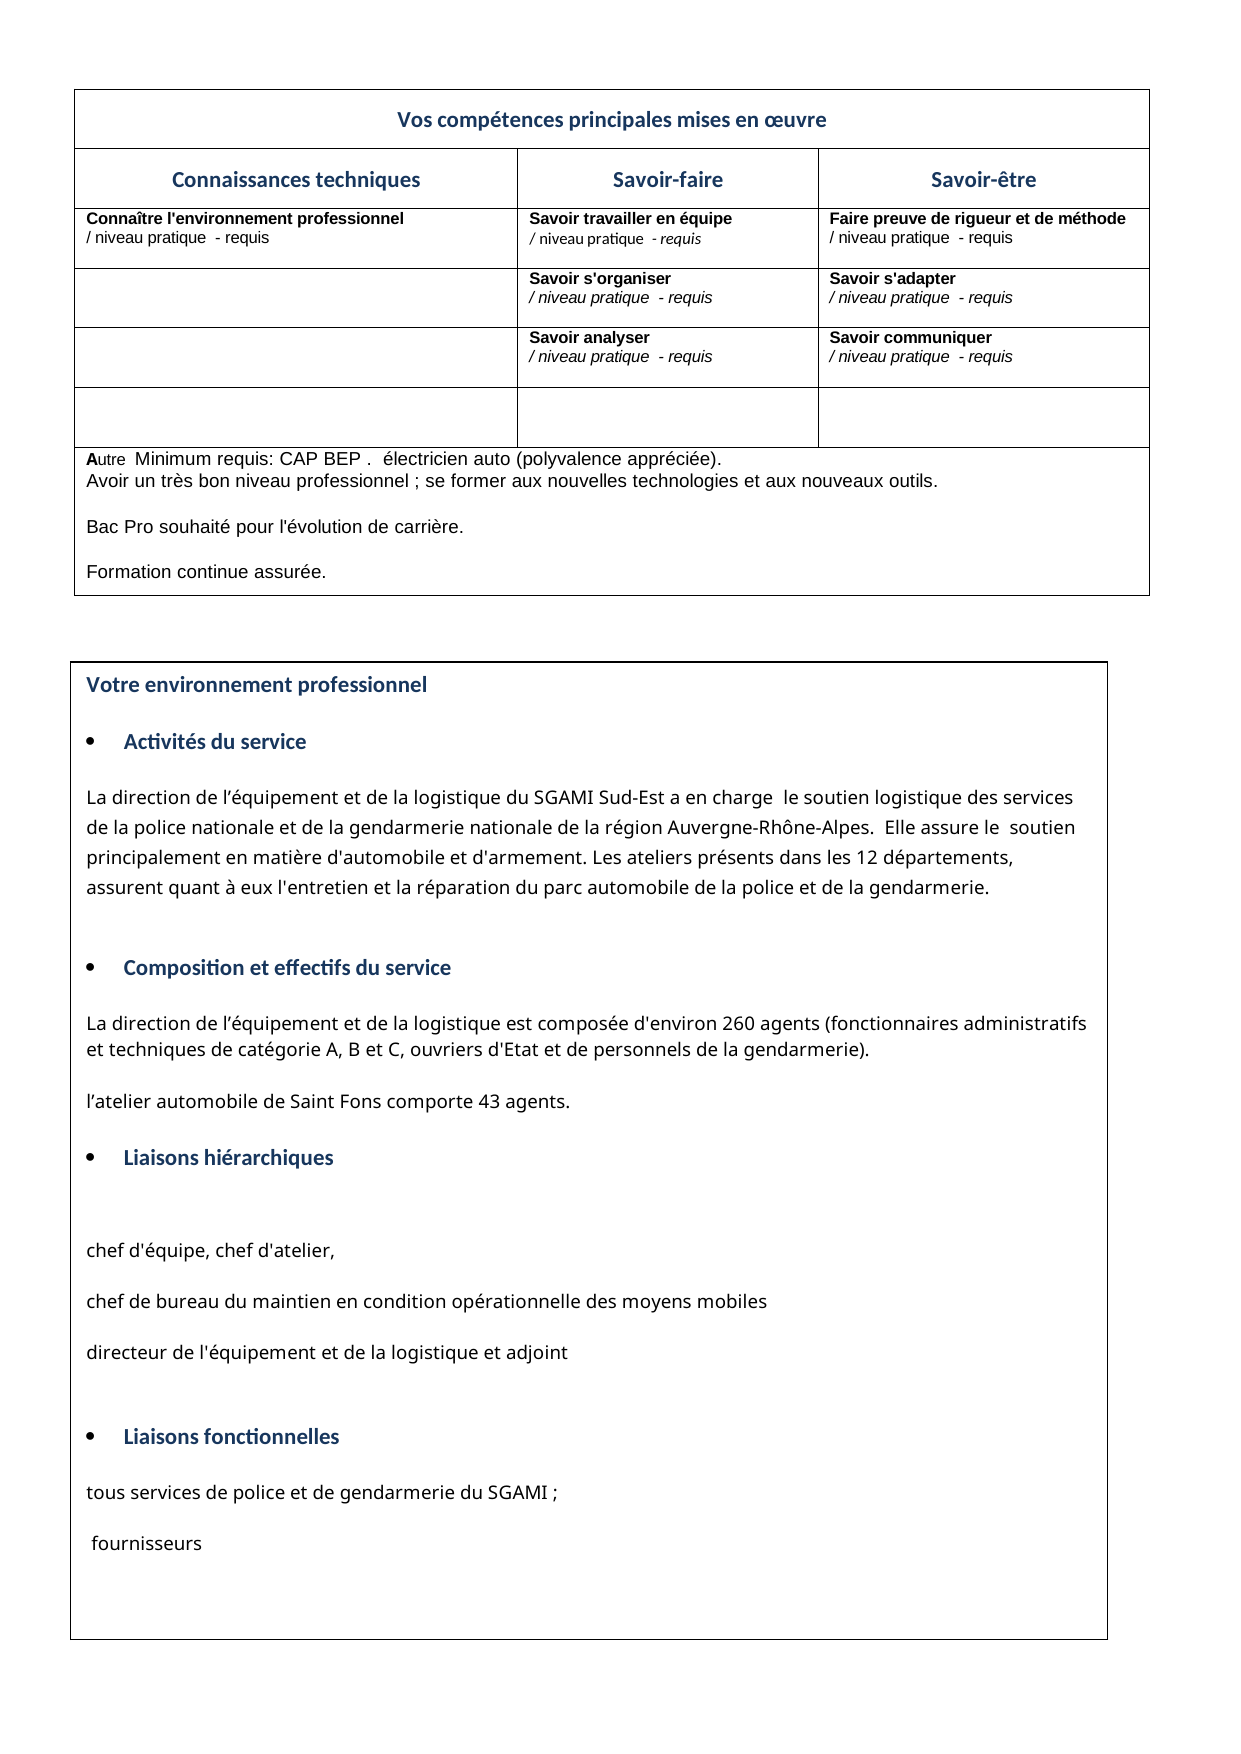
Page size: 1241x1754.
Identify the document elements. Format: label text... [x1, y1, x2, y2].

table_cell [75, 269, 517, 327]
table_cell Faire preuve de rigueur et de méthode / niveau pratique - requis [819, 209, 1149, 268]
table_cell Savoir communiquer / niveau pratique - requis [819, 328, 1149, 387]
table_header Vos compétences principales mises en œuvre [75, 90, 1149, 148]
table_cell Savoir travailler en équipe / niveau pratique - requis [518, 209, 818, 268]
table_cell Savoir-faire [518, 149, 818, 208]
table_cell Savoir-être [819, 149, 1149, 208]
table_cell Savoir s'adapter / niveau pratique - requis [819, 269, 1149, 327]
table_cell Savoir analyser / niveau pratique - requis [518, 328, 818, 387]
table_cell [819, 388, 1149, 447]
table_cell Connaître l'environnement professionnel / niveau pratique - requis [75, 209, 517, 268]
table_cell Savoir s'organiser / niveau pratique - requis [518, 269, 818, 327]
table_cell [75, 388, 517, 447]
table_cell Autre Minimum requis: CAP BEP . électricien auto (polyvalence appréciée). Avoir un très bon niveau professionnel ; se former aux nouvelles technologies et aux nouveaux outils. Bac Pro souhaité pour l'évolution de carrière. Formation continue assurée. Autres : Bac Pro souhaité pour l'évolution de carrière. Formation continue assurée. [75, 448, 1149, 595]
table_cell Connaissances techniques [75, 149, 517, 208]
table_cell [518, 388, 818, 447]
table_cell [75, 328, 517, 387]
